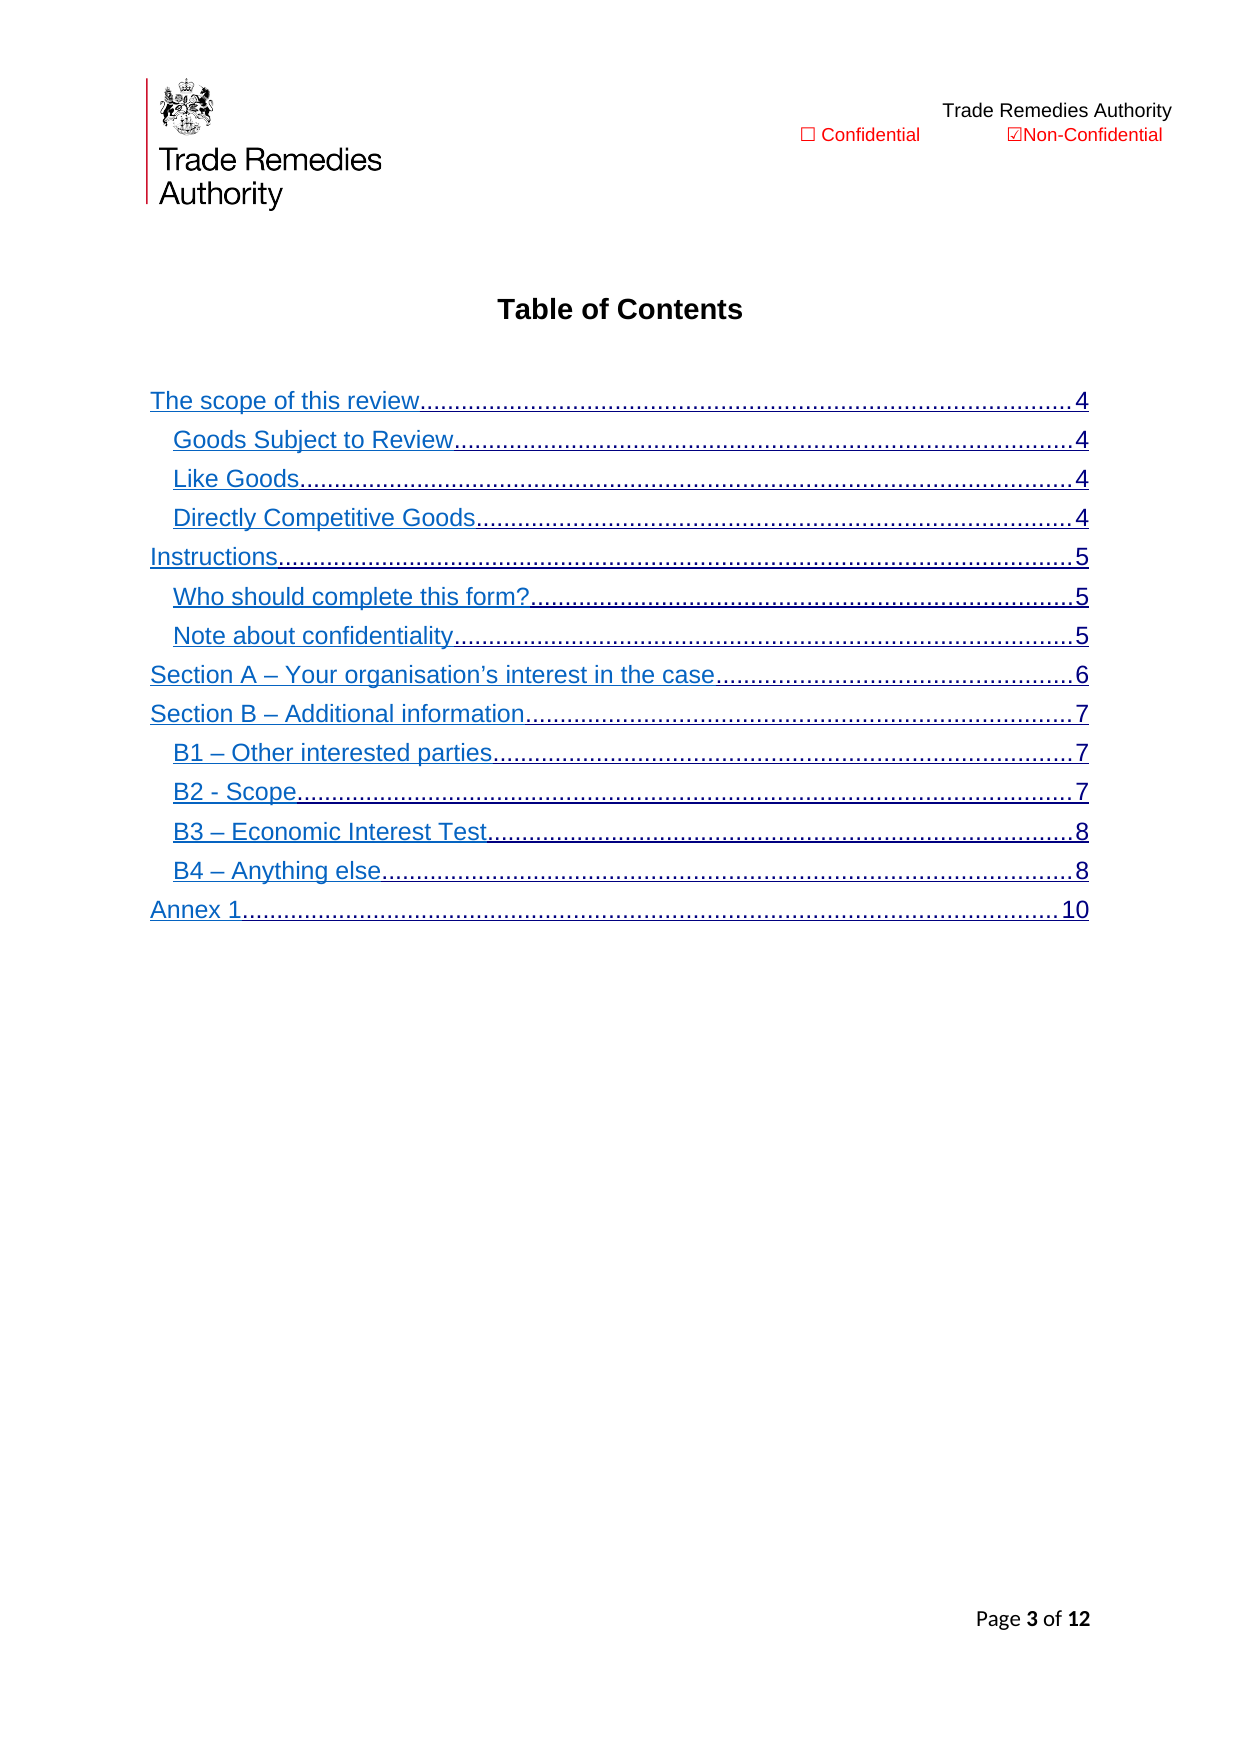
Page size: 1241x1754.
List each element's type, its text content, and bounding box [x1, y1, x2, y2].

text Who should complete this form? 5 [173, 581, 1090, 610]
text Instructions 5 [150, 542, 1090, 571]
text B1 – Other interested parties 7 [173, 738, 1090, 767]
text Goods Subject to Review 4 [173, 425, 1090, 453]
text Annex 1 10 [150, 895, 1090, 923]
text The scope of this review 4 [150, 386, 1090, 414]
text B3 – Economic Interest Test 8 [173, 816, 1090, 845]
text B2 - Scope 7 [173, 777, 1090, 806]
text B4 – Anything else 8 [173, 856, 1090, 884]
text Like Goods 4 [173, 464, 1090, 493]
text Section A – Your organisation’s interest in the case 6 [150, 660, 1090, 688]
text Directly Competitive Goods 4 [173, 503, 1090, 532]
text Table of Contents [150, 292, 1090, 326]
text Note about confidentiality 5 [173, 621, 1090, 649]
text Section B – Additional information 7 [150, 699, 1090, 728]
